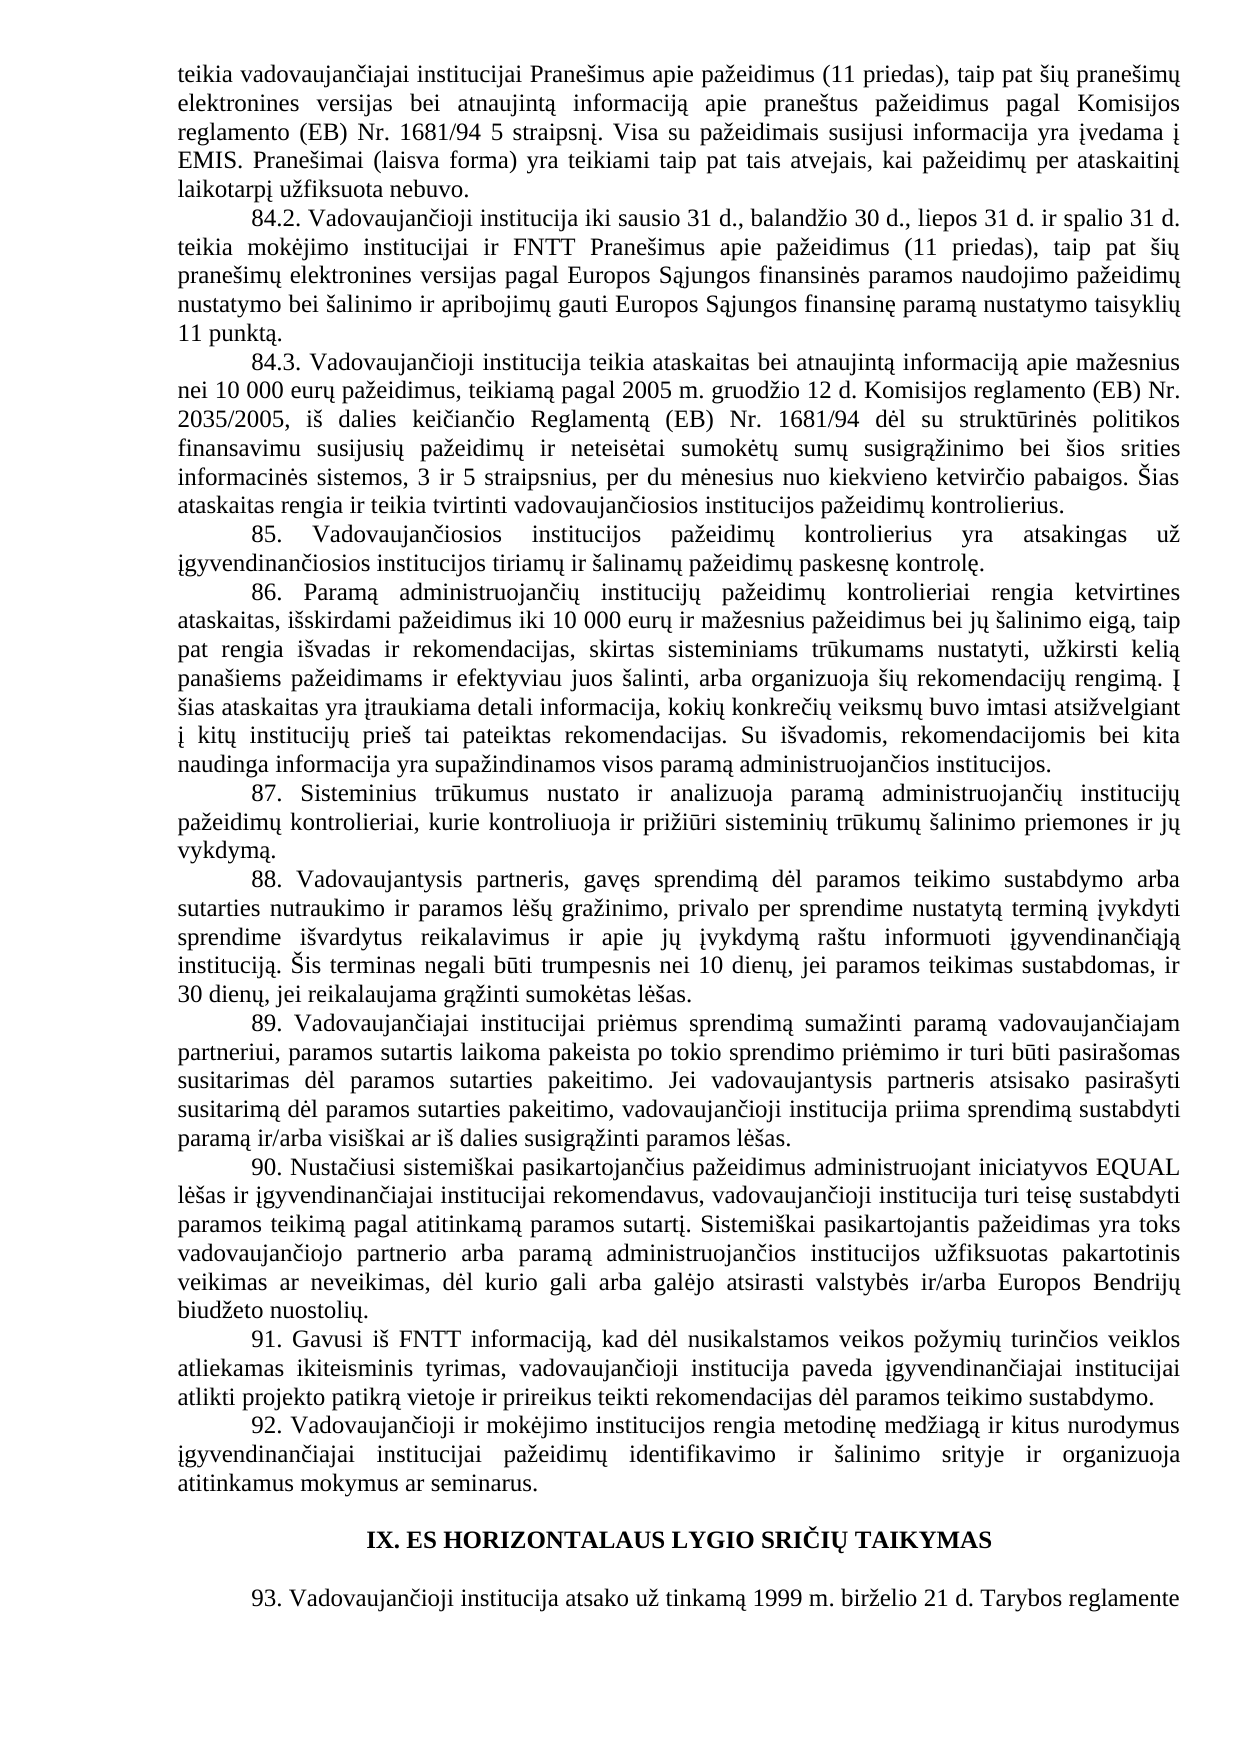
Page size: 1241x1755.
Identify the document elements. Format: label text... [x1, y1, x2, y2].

text 85. Vadovaujančiosios institucijos pažeidimų kontrolierius yra atsakingas už įgyvendinančiosios institucijos tiriamų ir šalinamų pažeidimų paskesnę kontrolę. [177, 519, 1181, 577]
text teikia vadovaujančiajai institucijai Pranešimus apie pažeidimus (11 priedas), taip pat šių pranešimų elektronines versijas bei atnaujintą informaciją apie praneštus pažeidimus pagal Komisijos reglamento (EB) Nr. 1681/94 5 straipsnį. Visa su pažeidimais susijusi informacija yra įvedama į EMIS. Pranešimai (laisva forma) yra teikiami taip pat tais atvejais, kai pažeidimų per ataskaitinį laikotarpį užfiksuota nebuvo. [177, 59, 1181, 203]
text 89. Vadovaujančiajai institucijai priėmus sprendimą sumažinti paramą vadovaujančiajam partneriui, paramos sutartis laikoma pakeista po tokio sprendimo priėmimo ir turi būti pasirašomas susitarimas dėl paramos sutarties pakeitimo. Jei vadovaujantysis partneris atsisako pasirašyti susitarimą dėl paramos sutarties pakeitimo, vadovaujančioji institucija priima sprendimą sustabdyti paramą ir/arba visiškai ar iš dalies susigrąžinti paramos lėšas. [177, 1008, 1181, 1152]
text 91. Gavusi iš FNTT informaciją, kad dėl nusikalstamos veikos požymių turinčios veiklos atliekamas ikiteisminis tyrimas, vadovaujančioji institucija paveda įgyvendinančiajai institucijai atlikti projekto patikrą vietoje ir prireikus teikti rekomendacijas dėl paramos teikimo sustabdymo. [177, 1324, 1181, 1410]
text 88. Vadovaujantysis partneris, gavęs sprendimą dėl paramos teikimo sustabdymo arba sutarties nutraukimo ir paramos lėšų gražinimo, privalo per sprendime nustatytą terminą įvykdyti sprendime išvardytus reikalavimus ir apie jų įvykdymą raštu informuoti įgyvendinančiąją instituciją. Šis terminas negali būti trumpesnis nei 10 dienų, jei paramos teikimas sustabdomas, ir 30 dienų, jei reikalaujama grąžinti sumokėtas lėšas. [177, 864, 1181, 1008]
text 92. Vadovaujančioji ir mokėjimo institucijos rengia metodinę medžiagą ir kitus nurodymus įgyvendinančiajai institucijai pažeidimų identifikavimo ir šalinimo srityje ir organizuoja atitinkamus mokymus ar seminarus. [177, 1410, 1181, 1497]
text IX. ES HORIZONTALAUS LYGIO SRIČIŲ TAIKYMAS [177, 1525, 1181, 1554]
text 93. Vadovaujančioji institucija atsako už tinkamą 1999 m. birželio 21 d. Tarybos reglamente [177, 1583, 1181, 1612]
text 87. Sisteminius trūkumus nustato ir analizuoja paramą administruojančių institucijų pažeidimų kontrolieriai, kurie kontroliuoja ir prižiūri sisteminių trūkumų šalinimo priemones ir jų vykdymą. [177, 778, 1181, 864]
text 90. Nustačiusi sistemiškai pasikartojančius pažeidimus administruojant iniciatyvos EQUAL lėšas ir įgyvendinančiajai institucijai rekomendavus, vadovaujančioji institucija turi teisę sustabdyti paramos teikimą pagal atitinkamą paramos sutartį. Sistemiškai pasikartojantis pažeidimas yra toks vadovaujančiojo partnerio arba paramą administruojančios institucijos užfiksuotas pakartotinis veikimas ar neveikimas, dėl kurio gali arba galėjo atsirasti valstybės ir/arba Europos Bendrijų biudžeto nuostolių. [177, 1152, 1181, 1324]
text 84.2. Vadovaujančioji institucija iki sausio 31 d., balandžio 30 d., liepos 31 d. ir spalio 31 d. teikia mokėjimo institucijai ir FNTT Pranešimus apie pažeidimus (11 priedas), taip pat šių pranešimų elektronines versijas pagal Europos Sąjungos finansinės paramos naudojimo pažeidimų nustatymo bei šalinimo ir apribojimų gauti Europos Sąjungos finansinę paramą nustatymo taisyklių 11 punktą. [177, 203, 1181, 347]
text 86. Paramą administruojančių institucijų pažeidimų kontrolieriai rengia ketvirtines ataskaitas, išskirdami pažeidimus iki 10 000 eurų ir mažesnius pažeidimus bei jų šalinimo eigą, taip pat rengia išvadas ir rekomendacijas, skirtas sisteminiams trūkumams nustatyti, užkirsti kelią panašiems pažeidimams ir efektyviau juos šalinti, arba organizuoja šių rekomendacijų rengimą. Į šias ataskaitas yra įtraukiama detali informacija, kokių konkrečių veiksmų buvo imtasi atsižvelgiant į kitų institucijų prieš tai pateiktas rekomendacijas. Su išvadomis, rekomendacijomis bei kita naudinga informacija yra supažindinamos visos paramą administruojančios institucijos. [177, 577, 1181, 778]
text 84.3. Vadovaujančioji institucija teikia ataskaitas bei atnaujintą informaciją apie mažesnius nei 10 000 eurų pažeidimus, teikiamą pagal 2005 m. gruodžio 12 d. Komisijos reglamento (EB) Nr. 2035/2005, iš dalies keičiančio Reglamentą (EB) Nr. 1681/94 dėl su struktūrinės politikos finansavimu susijusių pažeidimų ir neteisėtai sumokėtų sumų susigrąžinimo bei šios srities informacinės sistemos, 3 ir 5 straipsnius, per du mėnesius nuo kiekvieno ketvirčio pabaigos. Šias ataskaitas rengia ir teikia tvirtinti vadovaujančiosios institucijos pažeidimų kontrolierius. [177, 347, 1181, 519]
